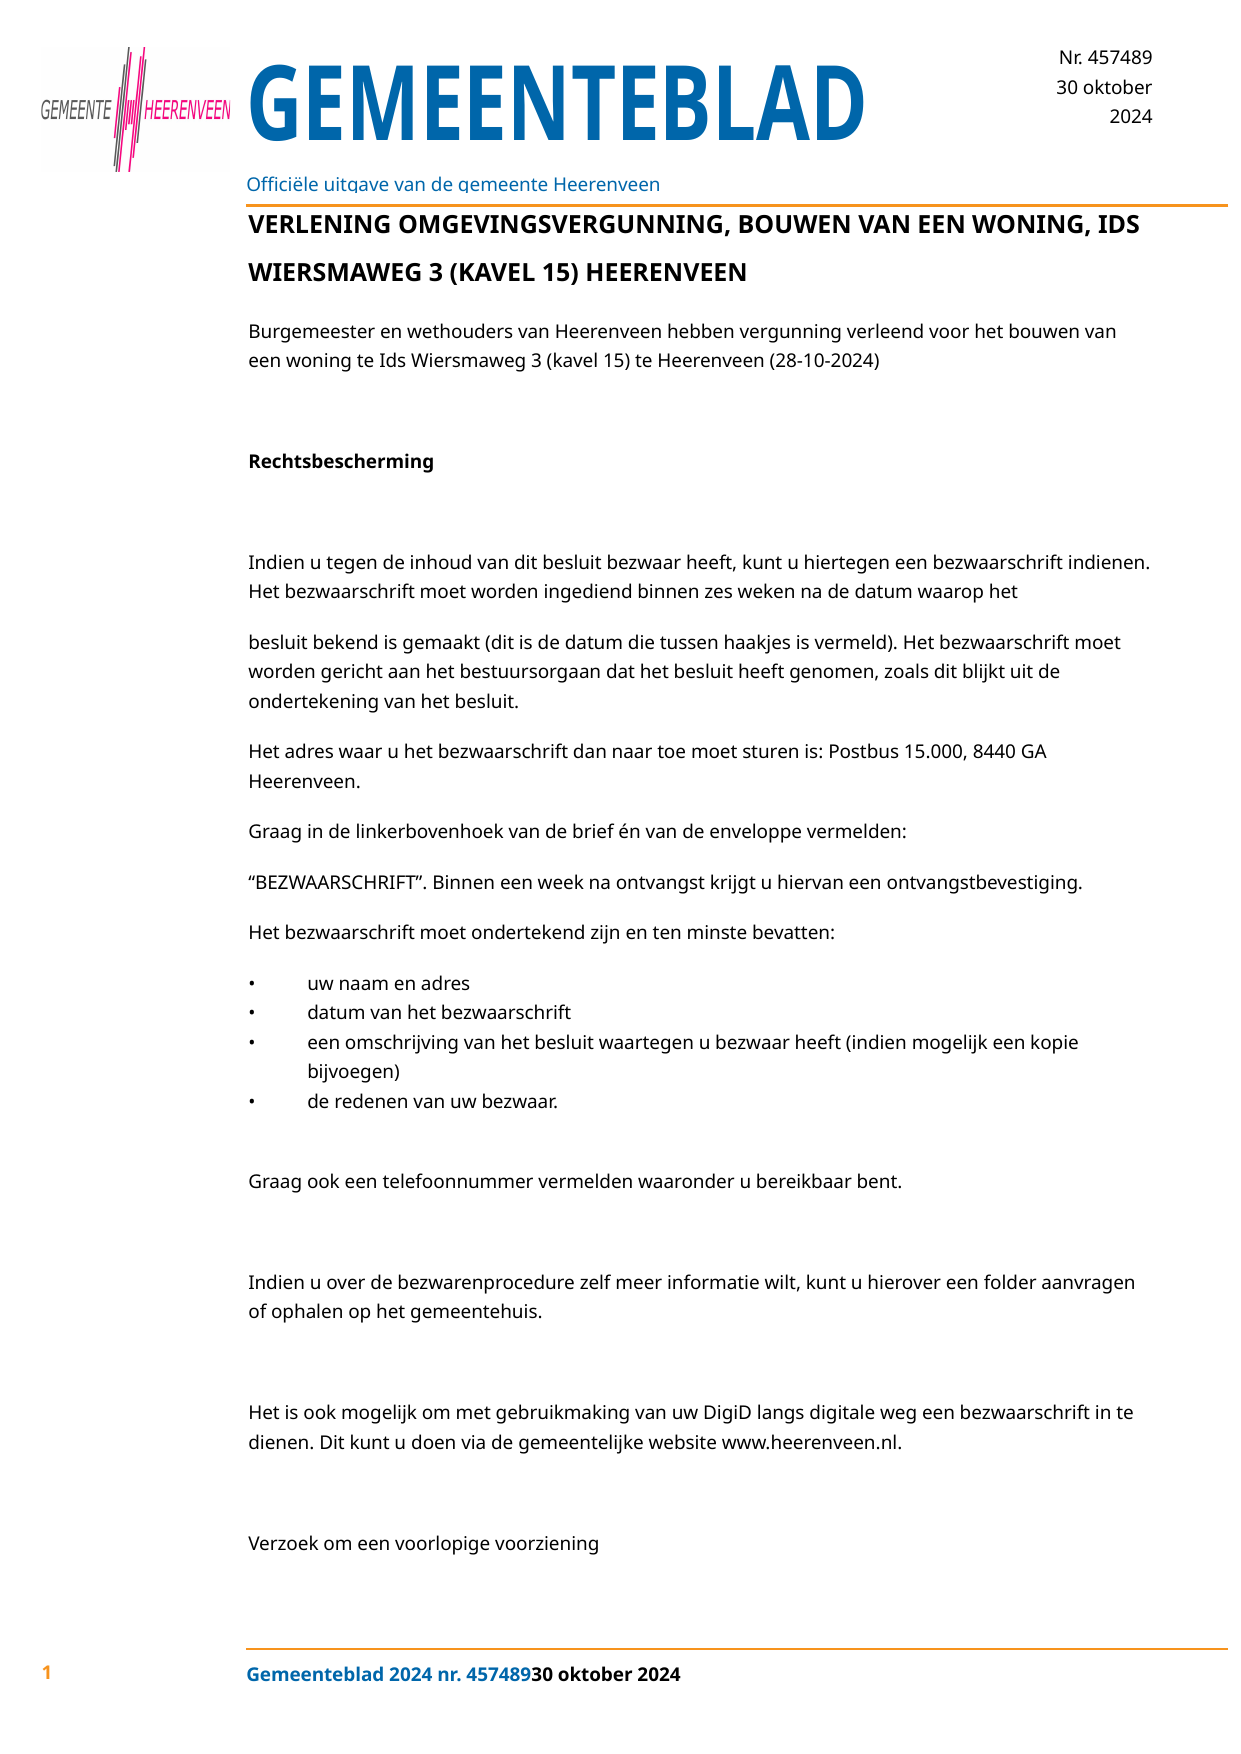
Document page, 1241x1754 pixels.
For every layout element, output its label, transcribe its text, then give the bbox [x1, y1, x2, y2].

text Burgemeester en wethouders van Heerenveen hebben vergunning verleend voor het bouwen van een woning te Ids Wiersmaweg 3 (kavel 15) te Heerenveen (28-10-2024) [248, 318, 1152, 373]
text Verzoek om een voorlopige voorziening [248, 1530, 1152, 1556]
list uw naam en adres [248, 970, 1152, 996]
text Rechtsbescherming [248, 448, 1152, 474]
list datum van het bezwaarschrift [248, 999, 1152, 1025]
text Indien u over de bezwarenprocedure zelf meer informatie wilt, kunt u hierover een folder aanvragen of ophalen op het gemeentehuis. [248, 1269, 1152, 1324]
list de redenen van uw bezwaar. [248, 1088, 1152, 1114]
text Indien u tegen de inhoud van dit besluit bezwaar heeft, kunt u hiertegen een bezwaarschrift indienen. Het bezwaarschrift moet worden ingediend binnen zes weken na de datum waarop het [248, 549, 1152, 604]
picture [41, 47, 231, 172]
text Het is ook mogelijk om met gebruikmaking van uw DigiD langs digitale weg een bezwaarschrift in te dienen. Dit kunt u doen via de gemeentelijke website www.heerenveen.nl. [248, 1399, 1152, 1455]
text VERLENING OMGEVINGSVERGUNNING, BOUWEN VAN EEN WONING, IDS WIERSMAWEG 3 (KAVEL 15) HEERENVEEN [248, 207, 1152, 288]
text “BEZWAARSCHRIFT”. Binnen een week na ontvangst krijgt u hiervan een ontvangstbevestiging. [248, 869, 1152, 895]
list een omschrijving van het besluit waartegen u bezwaar heeft (indien mogelijk een kopie bijvoegen) [248, 1029, 1152, 1084]
text Het adres waar u het bezwaarschrift dan naar toe moet sturen is: Postbus 15.000, 8440 GA Heerenveen. [248, 739, 1152, 794]
text Het bezwaarschrift moet ondertekend zijn en ten minste bevatten: [248, 919, 1152, 945]
text Graag in de linkerbovenhoek van de brief én van de enveloppe vermelden: [248, 819, 1152, 844]
text besluit bekend is gemaakt (dit is de datum die tussen haakjes is vermeld). Het bezwaarschrift moet worden gericht aan het bestuursorgaan dat het besluit heeft genomen, zoals dit blijkt uit de ondertekening van het besluit. [248, 629, 1152, 714]
text Graag ook een telefoonnummer vermelden waaronder u bereikbaar bent. [248, 1168, 1152, 1194]
